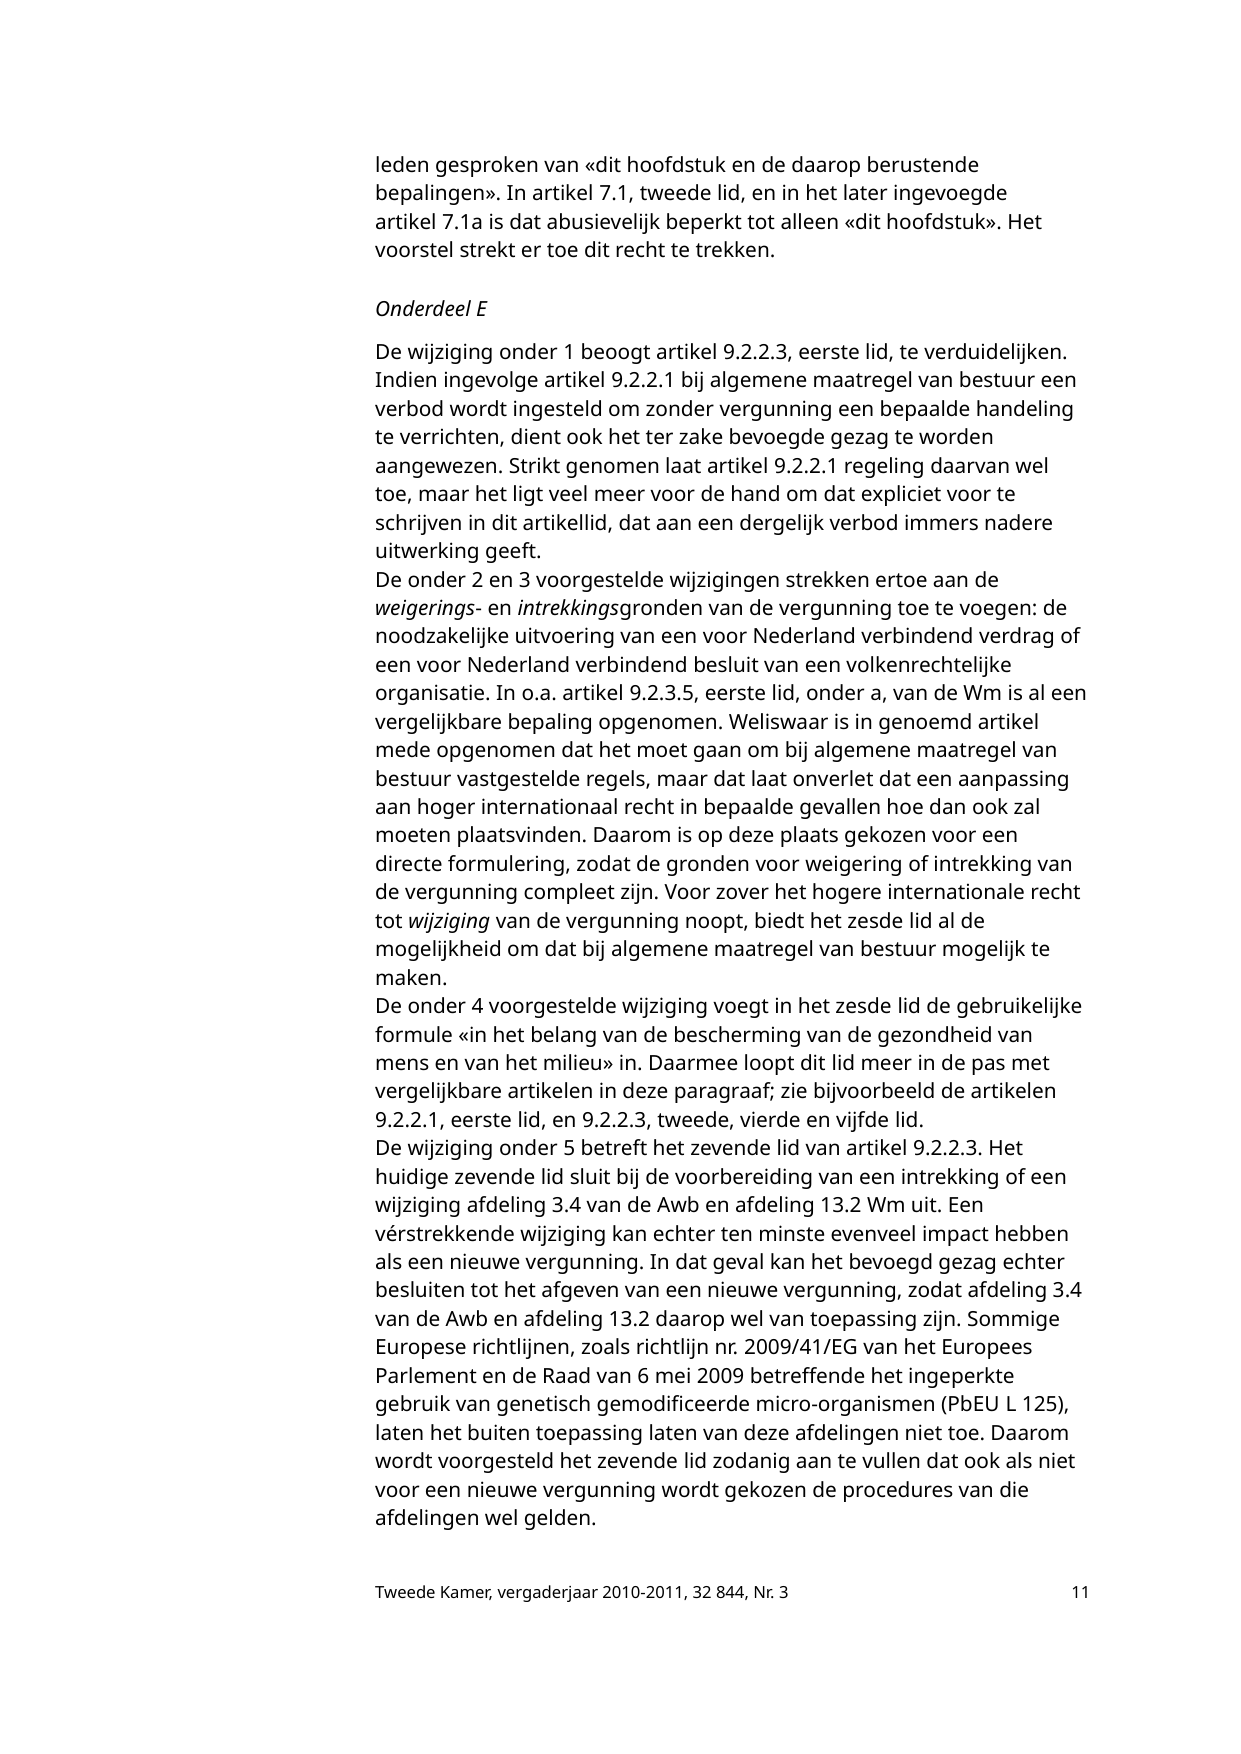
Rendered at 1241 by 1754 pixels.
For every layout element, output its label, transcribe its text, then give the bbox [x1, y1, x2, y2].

text De wijziging onder 5 betreft het zevende lid van artikel 9.2.2.3. Het huidige zevende lid sluit bij de voorbereiding van een intrekking of een wijziging afdeling 3.4 van de Awb en afdeling 13.2 Wm uit. Een vérstrekkende wijziging kan echter ten minste evenveel impact hebben als een nieuwe vergunning. In dat geval kan het bevoegd gezag echter besluiten tot het afgeven van een nieuwe vergunning, zodat afdeling 3.4 van de Awb en afdeling 13.2 daarop wel van toepassing zijn. Sommige Europese richtlijnen, zoals richtlijn nr. 2009/41/EG van het Europees Parlement en de Raad van 6 mei 2009 betreffende het ingeperkte gebruik van genetisch gemodificeerde micro-organismen (PbEU L 125), laten het buiten toepassing laten van deze afdelingen niet toe. Daarom wordt voorgesteld het zevende lid zodanig aan te vullen dat ook als niet voor een nieuwe vergunning wordt gekozen de procedures van die afdelingen wel gelden. [375, 1133, 1090, 1532]
text De onder 4 voorgestelde wijziging voegt in het zesde lid de gebruikelijke formule «in het belang van de bescherming van de gezondheid van mens en van het milieu» in. Daarmee loopt dit lid meer in de pas met vergelijkbare artikelen in deze paragraaf; zie bijvoorbeeld de artikelen 9.2.2.1, eerste lid, en 9.2.2.3, tweede, vierde en vijfde lid. [375, 991, 1090, 1133]
text Onderdeel E [375, 294, 1090, 322]
text De wijziging onder 1 beoogt artikel 9.2.2.3, eerste lid, te verduidelijken. Indien ingevolge artikel 9.2.2.1 bij algemene maatregel van bestuur een verbod wordt ingesteld om zonder vergunning een bepaalde handeling te verrichten, dient ook het ter zake bevoegde gezag te worden aangewezen. Strikt genomen laat artikel 9.2.2.1 regeling daarvan wel toe, maar het ligt veel meer voor de hand om dat expliciet voor te schrijven in dit artikellid, dat aan een dergelijk verbod immers nadere uitwerking geeft. [375, 337, 1090, 565]
text leden gesproken van «dit hoofdstuk en de daarop berustende bepalingen». In artikel 7.1, tweede lid, en in het later ingevoegde artikel 7.1a is dat abusievelijk beperkt tot alleen «dit hoofdstuk». Het voorstel strekt er toe dit recht te trekken. [375, 150, 1090, 264]
text De onder 2 en 3 voorgestelde wijzigingen strekken ertoe aan de weigerings- en intrekkingsgronden van de vergunning toe te voegen: de noodzakelijke uitvoering van een voor Nederland verbindend verdrag of een voor Nederland verbindend besluit van een volkenrechtelijke organisatie. In o.a. artikel 9.2.3.5, eerste lid, onder a, van de Wm is al een vergelijkbare bepaling opgenomen. Weliswaar is in genoemd artikel mede opgenomen dat het moet gaan om bij algemene maatregel van bestuur vastgestelde regels, maar dat laat onverlet dat een aanpassing aan hoger internationaal recht in bepaalde gevallen hoe dan ook zal moeten plaatsvinden. Daarom is op deze plaats gekozen voor een directe formulering, zodat de gronden voor weigering of intrekking van de vergunning compleet zijn. Voor zover het hogere internationale recht tot wijziging van de vergunning noopt, biedt het zesde lid al de mogelijkheid om dat bij algemene maatregel van bestuur mogelijk te maken. [375, 565, 1090, 991]
